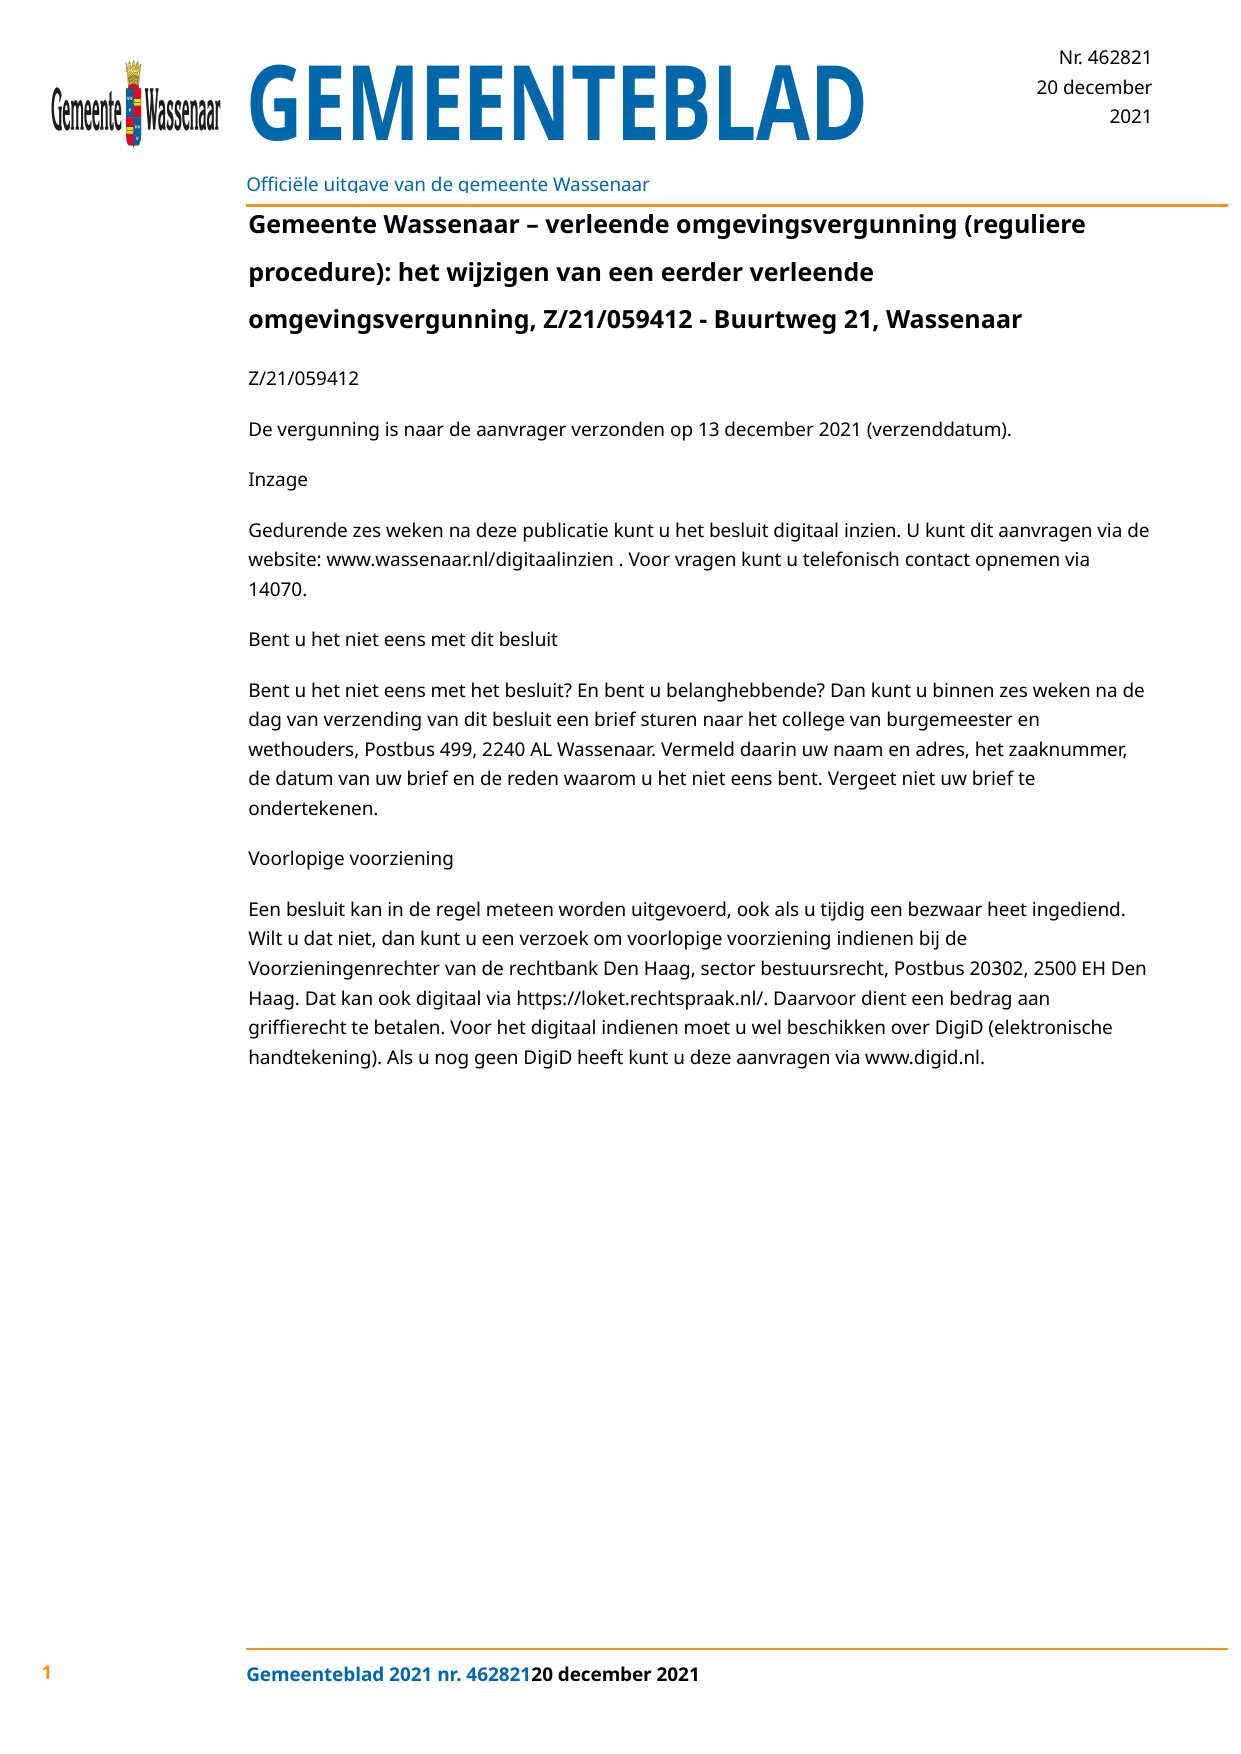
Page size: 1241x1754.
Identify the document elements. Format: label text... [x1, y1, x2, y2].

text Z/21/059412 [248, 366, 1152, 391]
text Voorlopige voorziening [248, 846, 1152, 871]
text Bent u het niet eens met dit besluit [248, 626, 1152, 652]
text Gedurende zes weken na deze publicatie kunt u het besluit digitaal inzien. U kunt dit aanvragen via de website: www.wassenaar.nl/digitaalinzien . Voor vragen kunt u telefonisch contact opnemen via 14070. [248, 517, 1152, 602]
text Inzage [248, 466, 1152, 492]
text De vergunning is naar de aanvrager verzonden op 13 december 2021 (verzenddatum). [248, 416, 1152, 442]
picture [41, 47, 231, 172]
text Een besluit kan in de regel meteen worden uitgevoerd, ook als u tijdig een bezwaar heet ingediend. Wilt u dat niet, dan kunt u een verzoek om voorlopige voorziening indienen bij de Voorzieningenrechter van de rechtbank Den Haag, sector bestuursrecht, Postbus 20302, 2500 EH Den Haag. Dat kan ook digitaal via https://loket.rechtspraak.nl/. Daarvoor dient een bedrag aan griffierecht te betalen. Voor het digitaal indienen moet u wel beschikken over DigiD (elektronische handtekening). Als u nog geen DigiD heeft kunt u deze aanvragen via www.digid.nl. [248, 896, 1152, 1069]
text Bent u het niet eens met het besluit? En bent u belanghebbende? Dan kunt u binnen zes weken na de dag van verzending van dit besluit een brief sturen naar het college van burgemeester en wethouders, Postbus 499, 2240 AL Wassenaar. Vermeld daarin uw naam en adres, het zaaknummer, de datum van uw brief en de reden waarom u het niet eens bent. Vergeet niet uw brief te ondertekenen. [248, 677, 1152, 821]
text Gemeente Wassenaar – verleende omgevingsvergunning (reguliere procedure): het wijzigen van een eerder verleende omgevingsvergunning, Z/21/059412 - Buurtweg 21, Wassenaar [248, 207, 1152, 336]
